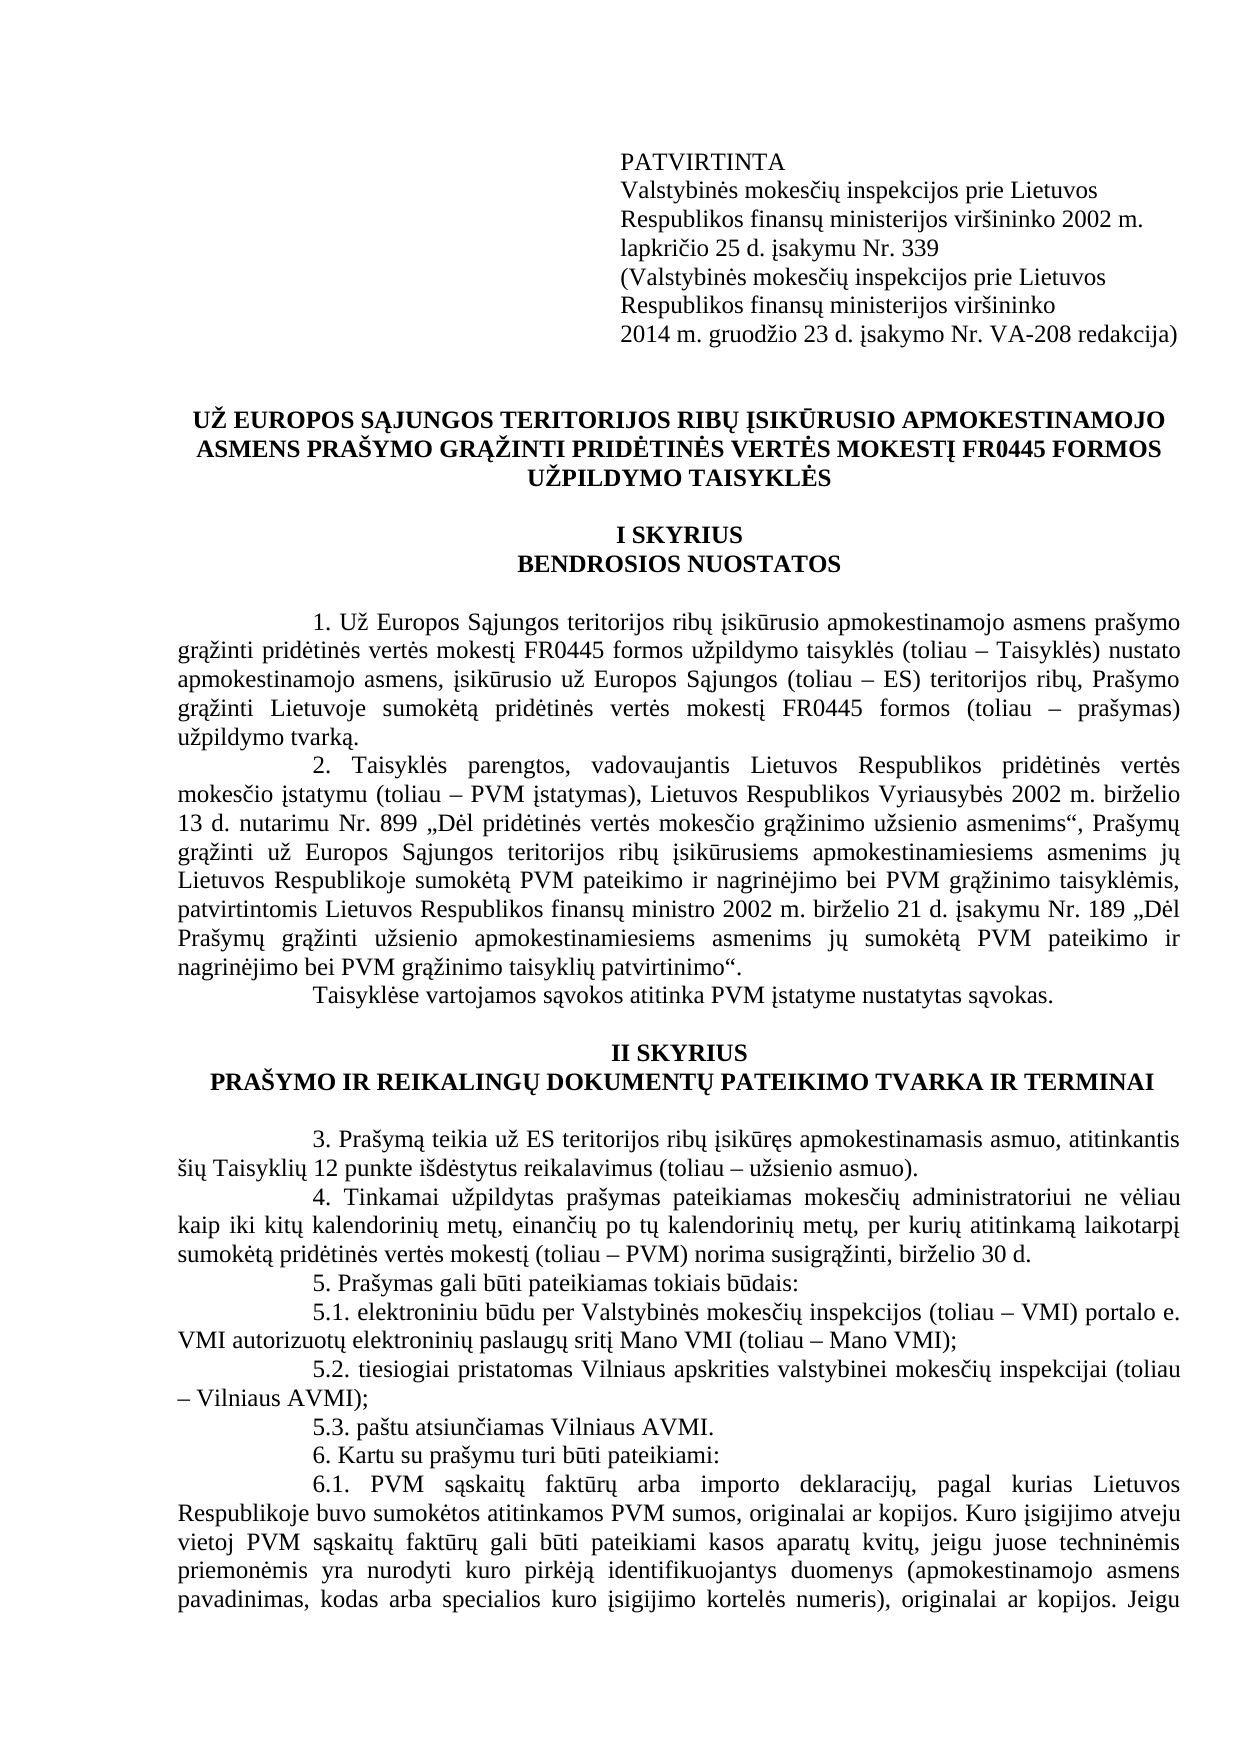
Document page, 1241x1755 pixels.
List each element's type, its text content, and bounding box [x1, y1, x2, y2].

text 5.2. tiesiogiai pristatomas Vilniaus apskrities valstybinei mokesčių inspekcijai (toliau – Vilniaus AVMI); [177, 1354, 1181, 1412]
text Taisyklėse vartojamos sąvokos atitinka PVM įstatyme nustatytas sąvokas. [177, 981, 1181, 1009]
text 2014 m. gruodžio 23 d. įsakymo Nr. VA-208 redakcija) [620, 319, 1181, 348]
text UŽ EUROPOS SĄJUNGOS TERITORIJOS RIBŲ ĮSIKŪRUSIO APMOKESTINAMOJO ASMENS PRAŠYMO GRĄŽINTI PRIDĖTINĖS VERTĖS MOKESTĮ FR0445 FORMOS UŽPILDYMO TAISYKLĖS [177, 406, 1181, 492]
text 5. Prašymas gali būti pateikiamas tokiais būdais: [177, 1268, 1181, 1297]
text Respublikos finansų ministerijos viršininko [620, 291, 1181, 319]
text 3. Prašymą teikia už ES teritorijos ribų įsikūręs apmokestinamasis asmuo, atitinkantis šių Taisyklių 12 punkte išdėstytus reikalavimus (toliau – užsienio asmuo). [177, 1124, 1181, 1182]
text BENDROSIOS NUOSTATOS [177, 549, 1181, 578]
text lapkričio 25 d. įsakymu Nr. 339 [620, 233, 1181, 262]
text 5.3. paštu atsiunčiamas Vilniaus AVMI. [177, 1412, 1181, 1441]
text (Valstybinės mokesčių inspekcijos prie Lietuvos [620, 262, 1181, 291]
text 4. Tinkamai užpildytas prašymas pateikiamas mokesčių administratoriui ne vėliau kaip iki kitų kalendorinių metų, einančių po tų kalendorinių metų, per kurių atitinkamą laikotarpį sumokėtą pridėtinės vertės mokestį (toliau – PVM) norima susigrąžinti, birželio 30 d. [177, 1182, 1181, 1268]
text 1. Už Europos Sąjungos teritorijos ribų įsikūrusio apmokestinamojo asmens prašymo grąžinti pridėtinės vertės mokestį FR0445 formos užpildymo taisyklės (toliau – Taisyklės) nustato apmokestinamojo asmens, įsikūrusio už Europos Sąjungos (toliau – ES) teritorijos ribų, Prašymo grąžinti Lietuvoje sumokėtą pridėtinės vertės mokestį FR0445 formos (toliau – prašymas) užpildymo tvarką. [177, 607, 1181, 751]
text 6.1. PVM sąskaitų faktūrų arba importo deklaracijų, pagal kurias Lietuvos Respublikoje buvo sumokėtos atitinkamos PVM sumos, originalai ar kopijos. Kuro įsigijimo atveju vietoj PVM sąskaitų faktūrų gali būti pateikiami kasos aparatų kvitų, jeigu juose techninėmis priemonėmis yra nurodyti kuro pirkėją identifikuojantys duomenys (apmokestinamojo asmens pavadinimas, kodas arba specialios kuro įsigijimo kortelės numeris), originalai ar kopijos. Jeigu [177, 1469, 1181, 1613]
text Respublikos finansų ministerijos viršininko 2002 m. [620, 204, 1181, 233]
text II SKYRIUS [177, 1038, 1181, 1067]
text PATVIRTINTA [620, 147, 1181, 176]
text I SKYRIUS [177, 521, 1181, 549]
text Valstybinės mokesčių inspekcijos prie Lietuvos [620, 176, 1181, 204]
text 6. Kartu su prašymu turi būti pateikiami: [177, 1441, 1181, 1469]
text PRAŠYMO IR REIKALINGŲ DOKUMENTŲ PATEIKIMO TVARKA IR TERMINAI [177, 1067, 1181, 1096]
text 2. Taisyklės parengtos, vadovaujantis Lietuvos Respublikos pridėtinės vertės mokesčio įstatymu (toliau – PVM įstatymas), Lietuvos Respublikos Vyriausybės 2002 m. birželio 13 d. nutarimu Nr. 899 „Dėl pridėtinės vertės mokesčio grąžinimo užsienio asmenims“, Prašymų grąžinti už Europos Sąjungos teritorijos ribų įsikūrusiems apmokestinamiesiems asmenims jų Lietuvos Respublikoje sumokėtą PVM pateikimo ir nagrinėjimo bei PVM grąžinimo taisyklėmis, patvirtintomis Lietuvos Respublikos finansų ministro 2002 m. birželio 21 d. įsakymu Nr. 189 „Dėl Prašymų grąžinti užsienio apmokestinamiesiems asmenims jų sumokėtą PVM pateikimo ir nagrinėjimo bei PVM grąžinimo taisyklių patvirtinimo“. [177, 751, 1181, 981]
text 5.1. elektroniniu būdu per Valstybinės mokesčių inspekcijos (toliau – VMI) portalo e. VMI autorizuotų elektroninių paslaugų sritį Mano VMI (toliau – Mano VMI); [177, 1297, 1181, 1354]
